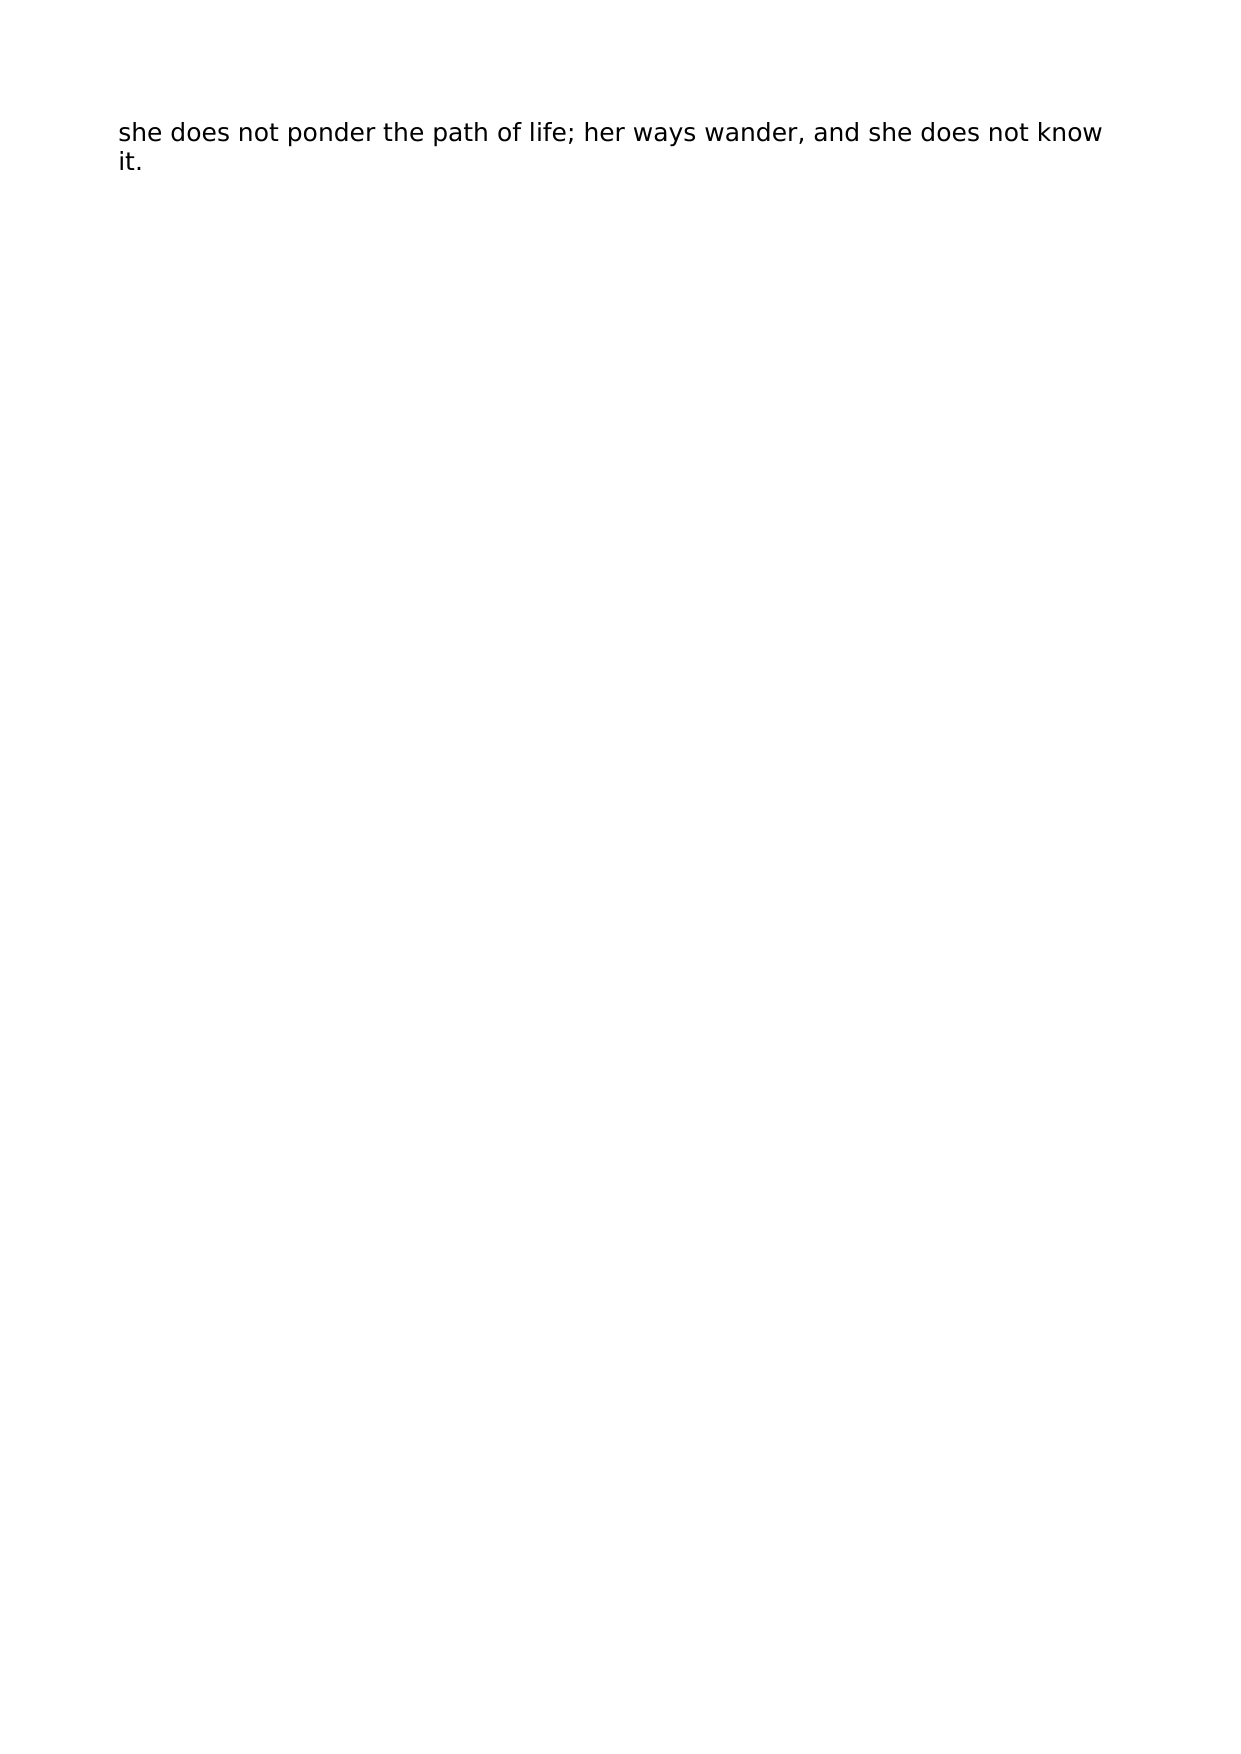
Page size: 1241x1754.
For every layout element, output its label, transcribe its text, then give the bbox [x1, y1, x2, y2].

text she does not ponder the path of life; her ways wander, and she does not know it. [118, 118, 1122, 176]
